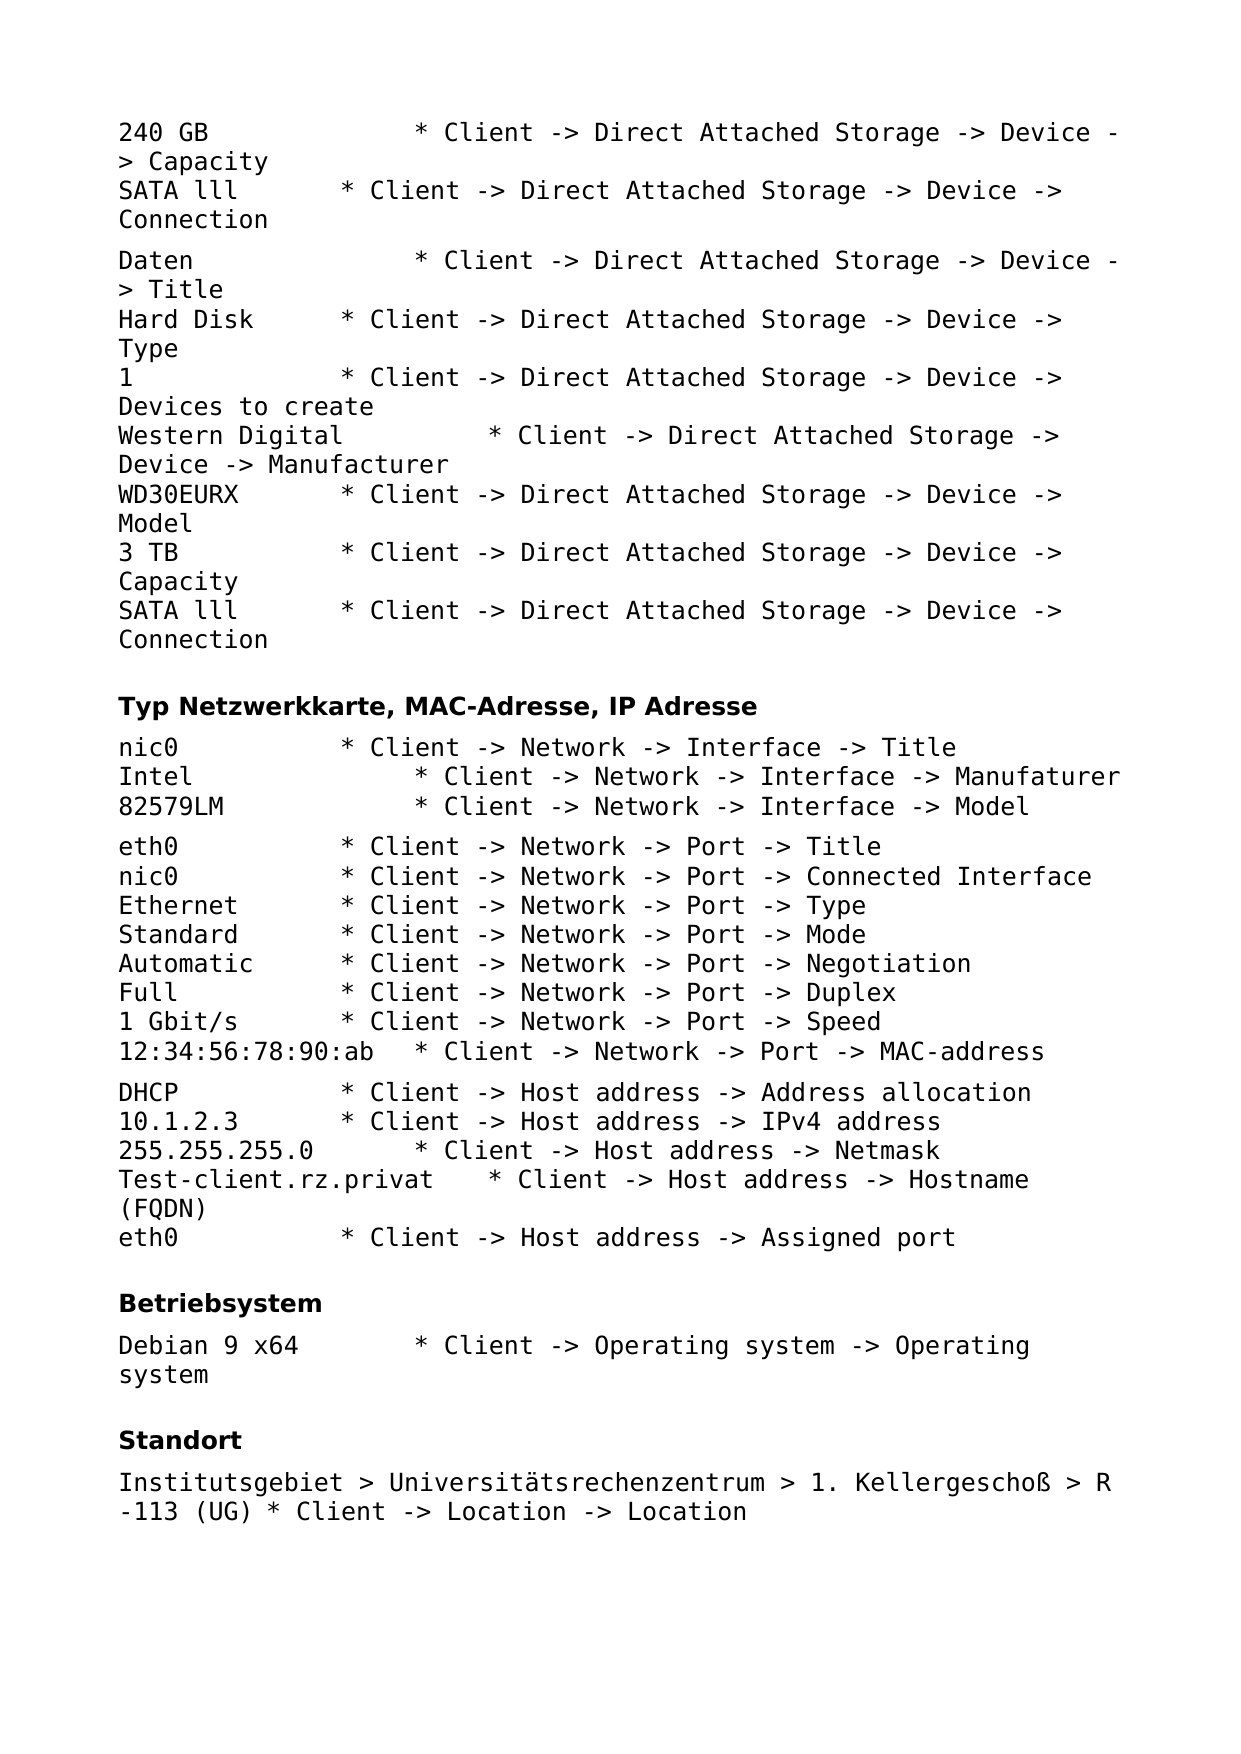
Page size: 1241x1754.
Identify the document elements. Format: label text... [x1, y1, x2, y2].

text Daten * Client -> Direct Attached Storage -> Device -> Title Hard Disk * Client -> Direct Attached Storage -> Device -> Type 1 * Client -> Direct Attached Storage -> Device -> Devices to create Western Digital * Client -> Direct Attached Storage -> Device -> Manufacturer WD30EURX * Client -> Direct Attached Storage -> Device -> Model 3 TB * Client -> Direct Attached Storage -> Device -> Capacity SATA lll * Client -> Direct Attached Storage -> Device -> Connection [118, 247, 1122, 655]
text eth0 * Client -> Network -> Port -> Title nic0 * Client -> Network -> Port -> Connected Interface Ethernet * Client -> Network -> Port -> Type Standard * Client -> Network -> Port -> Mode Automatic * Client -> Network -> Port -> Negotiation Full * Client -> Network -> Port -> Duplex 1 Gbit/s * Client -> Network -> Port -> Speed 12:34:56:78:90:ab * Client -> Network -> Port -> MAC-address [118, 833, 1122, 1066]
subtitle Typ Netzwerkkarte, MAC-Adresse, IP Adresse [118, 692, 1122, 721]
text 240 GB * Client -> Direct Attached Storage -> Device -> Capacity SATA lll * Client -> Direct Attached Storage -> Device -> Connection [118, 118, 1122, 235]
text Institutsgebiet > Universitätsrechenzentrum > 1. Kellergeschoß > R -113 (UG) * Client -> Location -> Location [118, 1468, 1122, 1526]
text nic0 * Client -> Network -> Interface -> Title Intel * Client -> Network -> Interface -> Manufaturer 82579LM * Client -> Network -> Interface -> Model [118, 733, 1122, 821]
text DHCP * Client -> Host address -> Address allocation 10.1.2.3 * Client -> Host address -> IPv4 address 255.255.255.0 * Client -> Host address -> Netmask Test-client.rz.privat * Client -> Host address -> Hostname (FQDN) eth0 * Client -> Host address -> Assigned port [118, 1078, 1122, 1253]
text Debian 9 x64 * Client -> Operating system -> Operating system [118, 1331, 1122, 1389]
subtitle Betriebsystem [118, 1289, 1122, 1319]
subtitle Standort [118, 1426, 1122, 1455]
